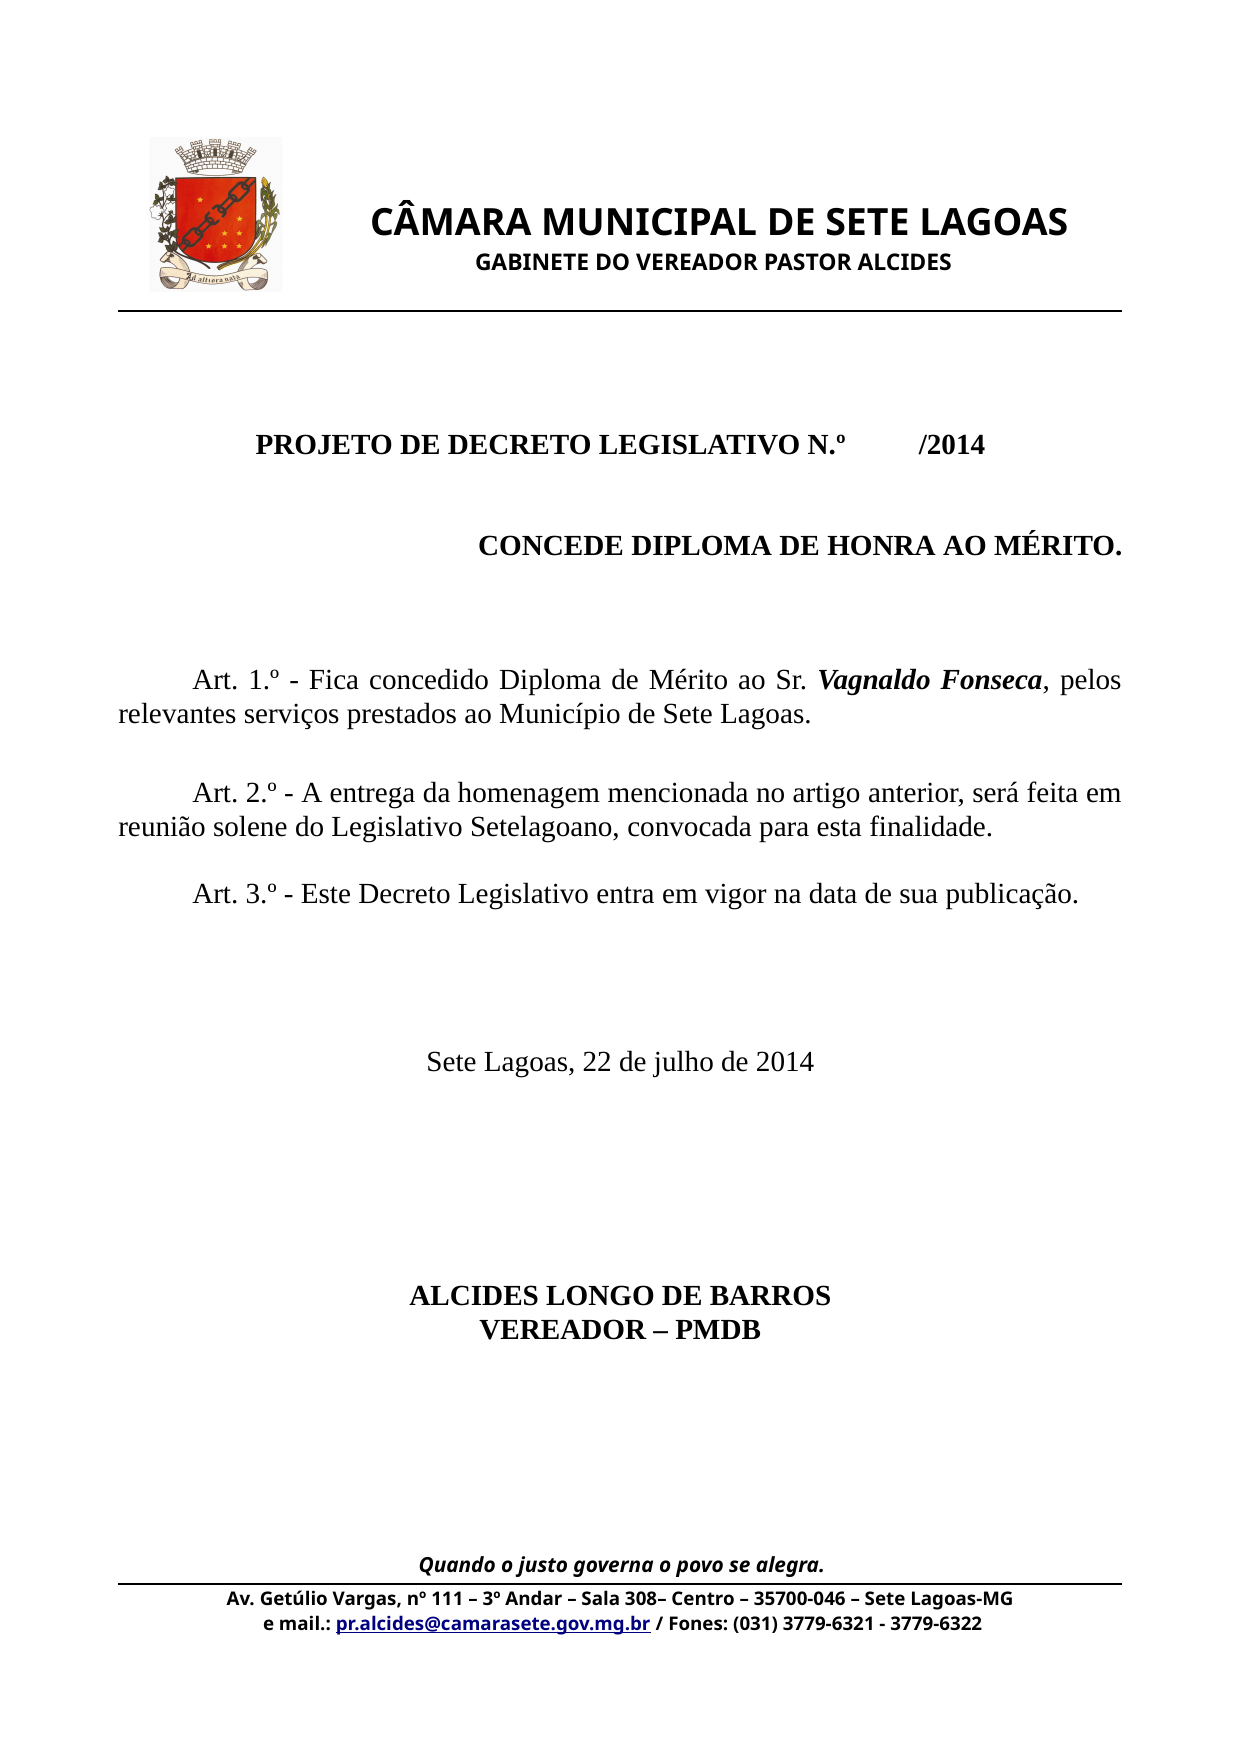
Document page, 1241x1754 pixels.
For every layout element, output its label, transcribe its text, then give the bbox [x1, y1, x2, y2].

text Art. 1.º - Fica concedido Diploma de Mérito ao Sr. Vagnaldo Fonseca, pelos relevantes serviços prestados ao Município de Sete Lagoas. [118, 662, 1122, 729]
text Art. 3.º - Este Decreto Legislativo entra em vigor na data de sua publicação. [118, 876, 1122, 909]
text VEREADOR – PMDB [118, 1312, 1122, 1346]
text Sete Lagoas, 22 de julho de 2014 [118, 1044, 1122, 1077]
text PROJETO DE DECRETO LEGISLATIVO N.º /2014 [118, 427, 1122, 461]
picture [149, 137, 283, 292]
text CONCEDE DIPLOMA DE HONRA AO MÉRITO. [118, 528, 1122, 562]
text ALCIDES LONGO DE BARROS [118, 1278, 1122, 1312]
text Art. 2.º - A entrega da homenagem mencionada no artigo anterior, será feita em reunião solene do Legislativo Setelagoano, convocada para esta finalidade. [118, 775, 1122, 842]
